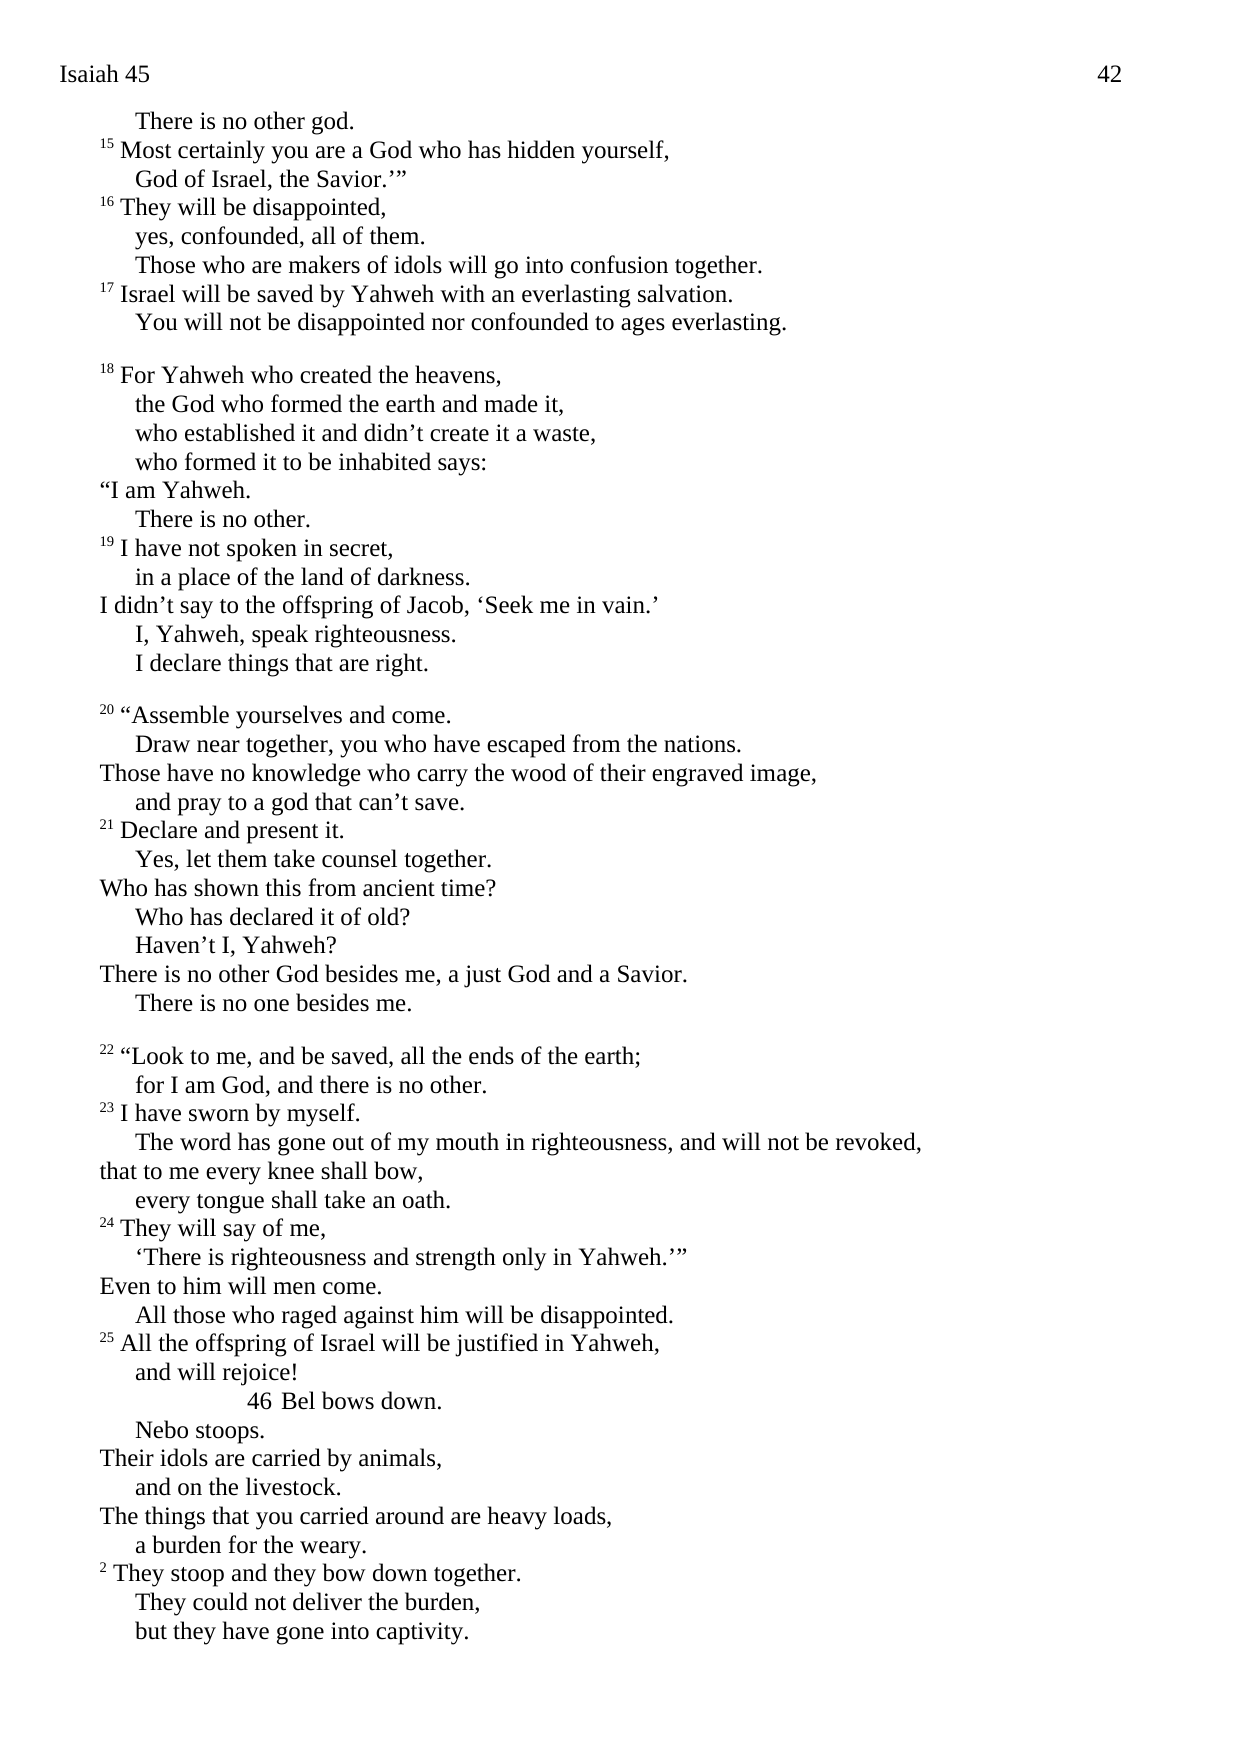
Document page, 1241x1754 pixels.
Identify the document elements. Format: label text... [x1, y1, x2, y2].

text 16 They will be disappointed, [99, 192, 1122, 221]
text but they have gone into captivity. [135, 1616, 1122, 1645]
text I didn’t say to the offspring of Jacob, ‘Seek me in vain.’ [99, 590, 1122, 619]
text The things that you carried around are heavy loads, [99, 1501, 1122, 1530]
text 20 “Assemble yourselves and come. [99, 701, 1122, 729]
text There is no other god. [135, 106, 1122, 135]
text The word has gone out of my mouth in righteousness, and will not be revoked, [135, 1127, 1122, 1156]
text and will rejoice! [135, 1357, 1122, 1386]
text and on the livestock. [135, 1472, 1122, 1501]
text for I am God, and there is no other. [135, 1070, 1122, 1098]
text Who has shown this from ancient time? [99, 873, 1122, 902]
text There is no other God besides me, a just God and a Savior. [99, 959, 1122, 988]
text 24 They will say of me, [99, 1213, 1122, 1242]
text There is no other. [135, 504, 1122, 533]
text 22 “Look to me, and be saved, all the ends of the earth; [99, 1041, 1122, 1070]
text 17 Israel will be saved by Yahweh with an everlasting salvation. [99, 279, 1122, 307]
text ‘There is righteousness and strength only in Yahweh.’” [135, 1242, 1122, 1271]
text who formed it to be inhabited says: [135, 447, 1122, 475]
text a burden for the weary. [135, 1530, 1122, 1558]
text Nebo stoops. [135, 1415, 1122, 1443]
text and pray to a god that can’t save. [135, 787, 1122, 816]
text 21 Declare and present it. [99, 816, 1122, 844]
text “I am Yahweh. [99, 475, 1122, 504]
text 46Bel bows down. [247, 1386, 1122, 1415]
text You will not be disappointed nor confounded to ages everlasting. [135, 307, 1122, 336]
text There is no one besides me. [135, 988, 1122, 1017]
text Yes, let them take counsel together. [135, 844, 1122, 873]
text Those have no knowledge who carry the wood of their engraved image, [99, 758, 1122, 787]
text Who has declared it of old? [135, 902, 1122, 931]
text Haven’t I, Yahweh? [135, 931, 1122, 959]
text I, Yahweh, speak righteousness. [135, 619, 1122, 648]
text 15 Most certainly you are a God who has hidden yourself, [99, 135, 1122, 164]
text that to me every knee shall bow, [99, 1156, 1122, 1185]
text I declare things that are right. [135, 648, 1122, 677]
text yes, confounded, all of them. [135, 221, 1122, 250]
text 18 For Yahweh who created the heavens, [99, 360, 1122, 389]
text They could not deliver the burden, [135, 1587, 1122, 1616]
text every tongue shall take an oath. [135, 1185, 1122, 1213]
text the God who formed the earth and made it, [135, 389, 1122, 418]
text 19 I have not spoken in secret, [99, 533, 1122, 562]
text in a place of the land of darkness. [135, 562, 1122, 590]
text 2 They stoop and they bow down together. [99, 1558, 1122, 1587]
text Their idols are carried by animals, [99, 1443, 1122, 1472]
text who established it and didn’t create it a waste, [135, 418, 1122, 447]
text Those who are makers of idols will go into confusion together. [135, 250, 1122, 279]
text All those who raged against him will be disappointed. [135, 1300, 1122, 1328]
text Draw near together, you who have escaped from the nations. [135, 729, 1122, 758]
text 23 I have sworn by myself. [99, 1098, 1122, 1127]
text God of Israel, the Savior.’” [135, 164, 1122, 192]
text Even to him will men come. [99, 1271, 1122, 1300]
text 25 All the offspring of Israel will be justified in Yahweh, [99, 1328, 1122, 1357]
